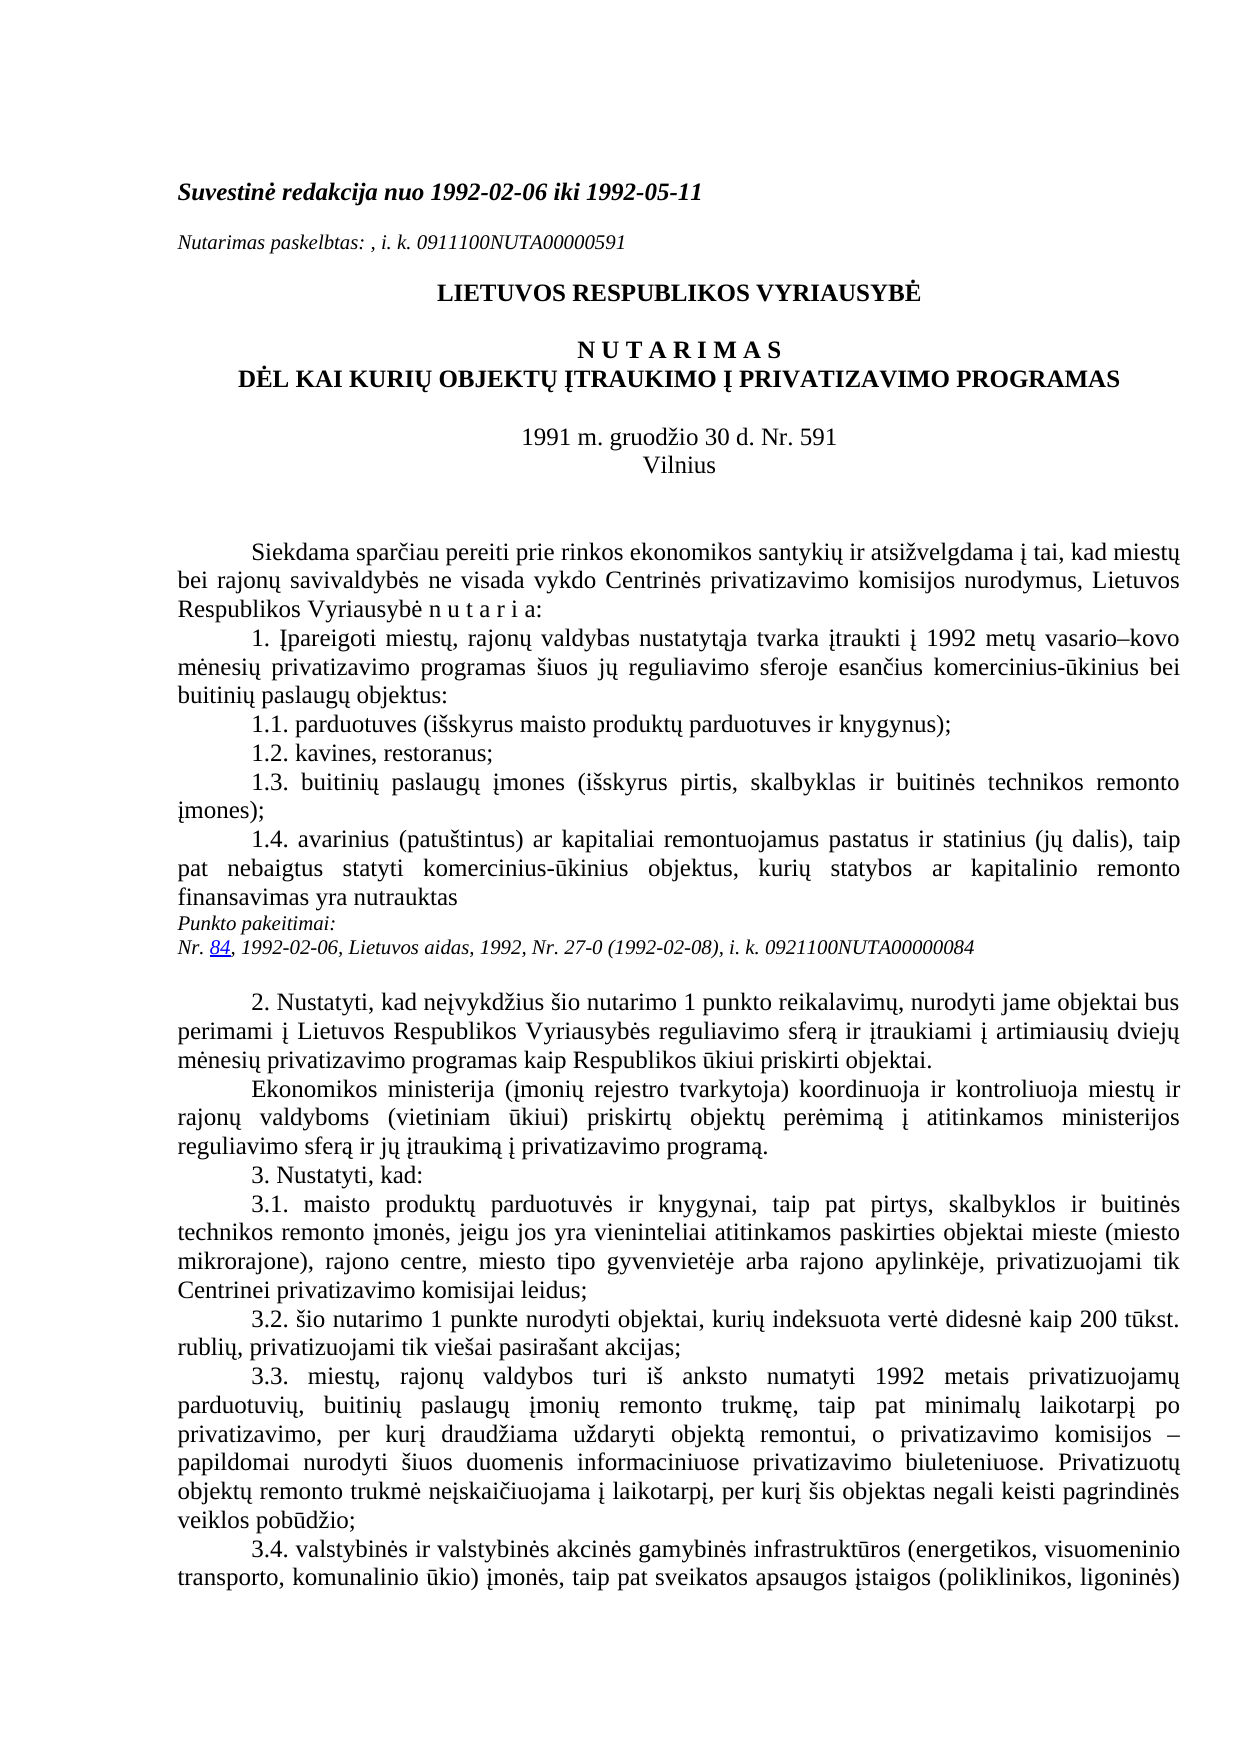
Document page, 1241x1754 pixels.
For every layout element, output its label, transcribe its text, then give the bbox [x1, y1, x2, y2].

text Ekonomikos ministerija (įmonių rejestro tvarkytoja) koordinuoja ir kontroliuoja miestų ir rajonų valdyboms (vietiniam ūkiui) priskirtų objektų perėmimą į atitinkamos ministerijos reguliavimo sferą ir jų įtraukimą į privatizavimo programą. [177, 1074, 1181, 1160]
text 1.2. kavines, restoranus; [177, 738, 1181, 767]
text Suvestinė redakcija nuo 1992-02-06 iki 1992-05-11 [177, 177, 1181, 206]
text 1.3. buitinių paslaugų įmones (išskyrus pirtis, skalbyklas ir buitinės technikos remonto įmones); [177, 767, 1181, 824]
text Punkto pakeitimai: [177, 911, 1181, 935]
text 3.2. šio nutarimo 1 punkte nurodyti objektai, kurių indeksuota vertė didesnė kaip 200 tūkst. rublių, privatizuojami tik viešai pasirašant akcijas; [177, 1304, 1181, 1361]
text 3.4. valstybinės ir valstybinės akcinės gamybinės infrastruktūros (energetikos, visuomeninio transporto, komunalinio ūkio) įmonės, taip pat sveikatos apsaugos įstaigos (poliklinikos, ligoninės) [177, 1534, 1181, 1591]
text 3.3. miestų, rajonų valdybos turi iš anksto numatyti 1992 metais privatizuojamų parduotuvių, buitinių paslaugų įmonių remonto trukmę, taip pat minimalų laikotarpį po privatizavimo, per kurį draudžiama uždaryti objektą remontui, o privatizavimo komisijos – papildomai nurodyti šiuos duomenis informaciniuose privatizavimo biuleteniuose. Privatizuotų objektų remonto trukmė neįskaičiuojama į laikotarpį, per kurį šis objektas negali keisti pagrindinės veiklos pobūdžio; [177, 1361, 1181, 1534]
text N U T A R I M A S [177, 336, 1181, 364]
text 3.1. maisto produktų parduotuvės ir knygynai, taip pat pirtys, skalbyklos ir buitinės technikos remonto įmonės, jeigu jos yra vieninteliai atitinkamos paskirties objektai mieste (miesto mikrorajone), rajono centre, miesto tipo gyvenvietėje arba rajono apylinkėje, privatizuojami tik Centrinei privatizavimo komisijai leidus; [177, 1189, 1181, 1304]
text 1.1. parduotuves (išskyrus maisto produktų parduotuves ir knygynus); [177, 709, 1181, 738]
text Vilnius [177, 451, 1181, 479]
text 3. Nustatyti, kad: [177, 1160, 1181, 1189]
text Nr. 84, 1992-02-06, Lietuvos aidas, 1992, Nr. 27-0 (1992-02-08), i. k. 0921100NUTA00000084 [177, 935, 1181, 959]
text 1991 m. gruodžio 30 d. Nr. 591 [177, 422, 1181, 451]
text Siekdama sparčiau pereiti prie rinkos ekonomikos santykių ir atsižvelgdama į tai, kad miestų bei rajonų savivaldybės ne visada vykdo Centrinės privatizavimo komisijos nurodymus, Lietuvos Respublikos Vyriausybė nutaria: [177, 537, 1181, 623]
text DĖL KAI KURIŲ OBJEKTŲ ĮTRAUKIMO Į PRIVATIZAVIMO PROGRAMAS [177, 364, 1181, 393]
text 1. Įpareigoti miestų, rajonų valdybas nustatytąja tvarka įtraukti į 1992 metų vasario–kovo mėnesių privatizavimo programas šiuos jų reguliavimo sferoje esančius komercinius-ūkinius bei buitinių paslaugų objektus: [177, 623, 1181, 709]
text Nutarimas paskelbtas: , i. k. 0911100NUTA00000591 [177, 230, 1181, 254]
text LIETUVOS RESPUBLIKOS VYRIAUSYBĖ [177, 278, 1181, 307]
text 2. Nustatyti, kad neįvykdžius šio nutarimo 1 punkto reikalavimų, nurodyti jame objektai bus perimami į Lietuvos Respublikos Vyriausybės reguliavimo sferą ir įtraukiami į artimiausių dviejų mėnesių privatizavimo programas kaip Respublikos ūkiui priskirti objektai. [177, 987, 1181, 1074]
text 1.4. avarinius (patuštintus) ar kapitaliai remontuojamus pastatus ir statinius (jų dalis), taip pat nebaigtus statyti komercinius-ūkinius objektus, kurių statybos ar kapitalinio remonto finansavimas yra nutrauktas [177, 824, 1181, 911]
